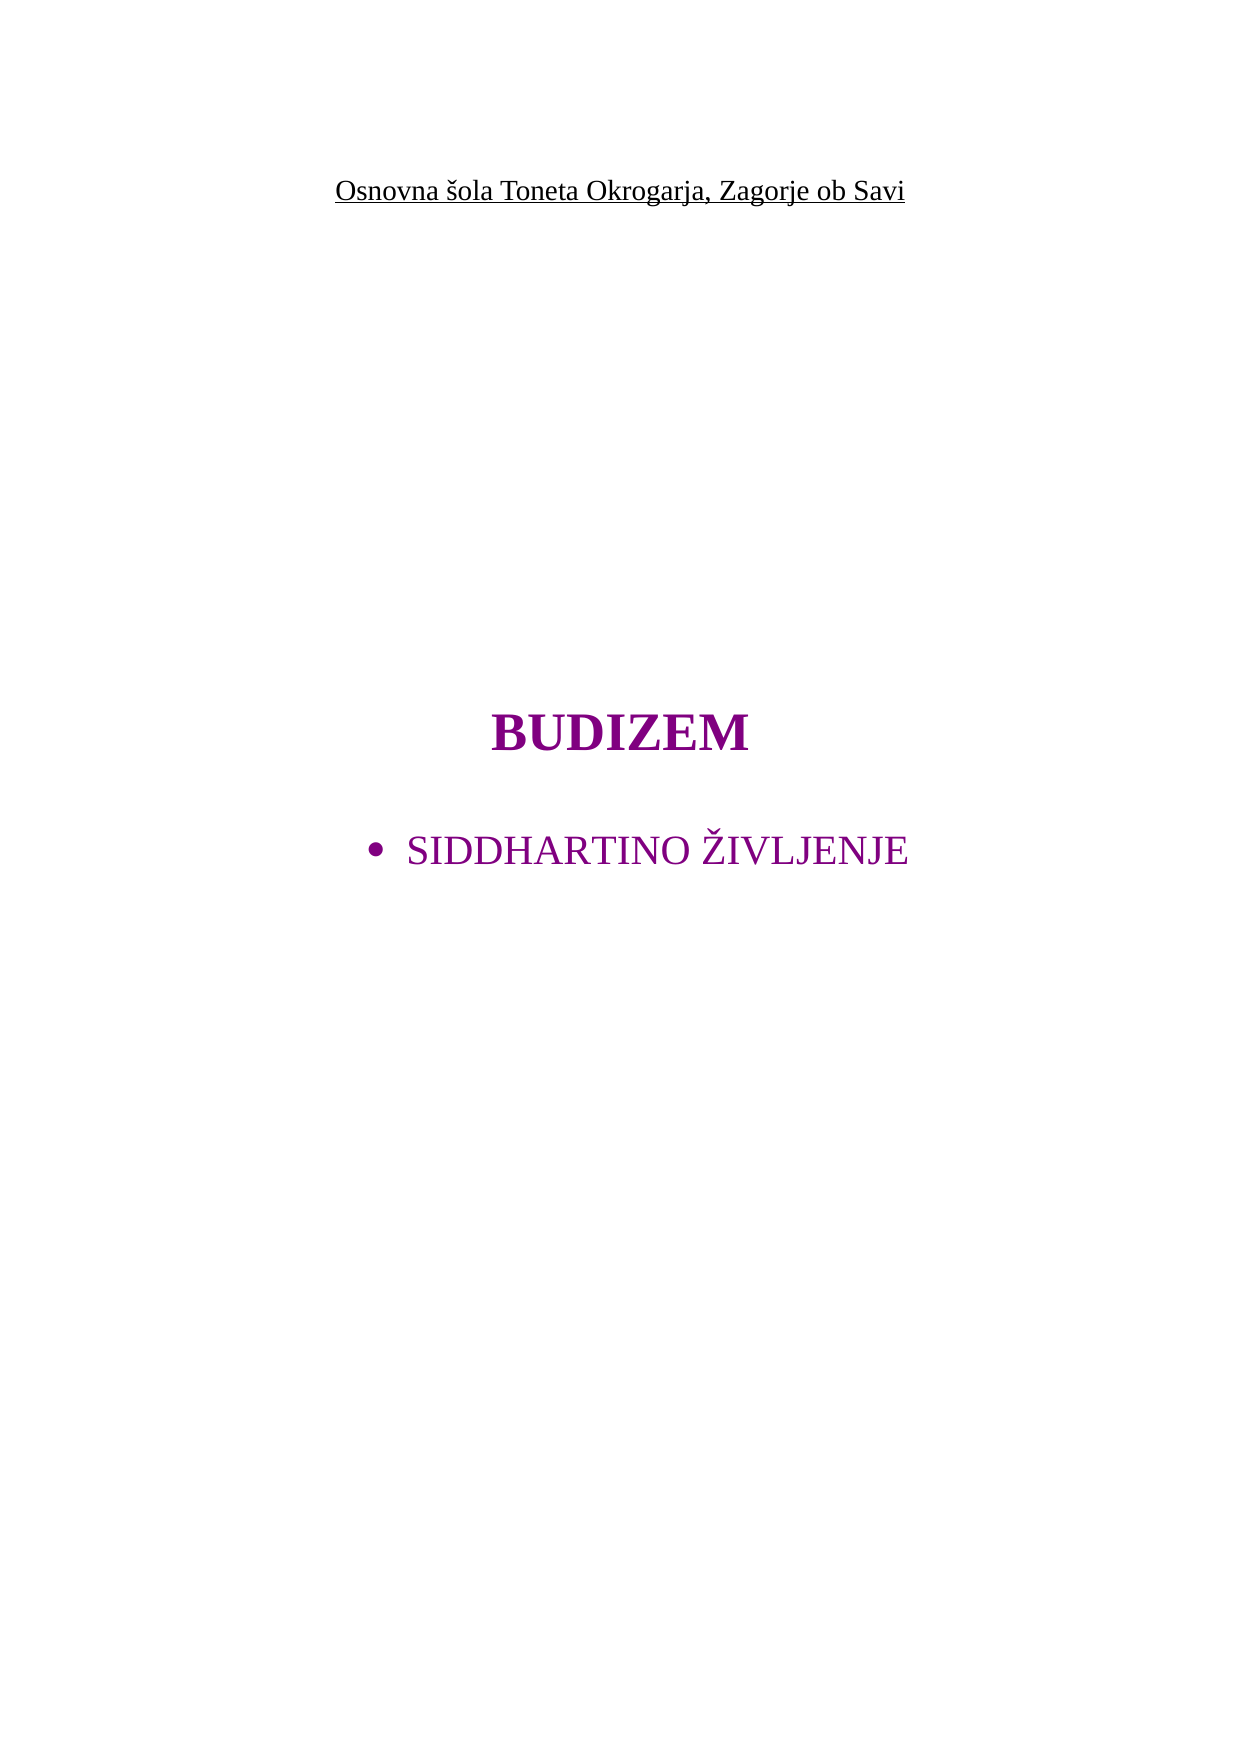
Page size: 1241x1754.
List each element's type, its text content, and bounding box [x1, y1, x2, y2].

subtitle BUDIZEM [148, 699, 1093, 762]
list SIDDHARTINO ŽIVLJENJE [185, 826, 1093, 873]
subtitle Osnovna šola Toneta Okrogarja, Zagorje ob Savi [148, 173, 1093, 206]
